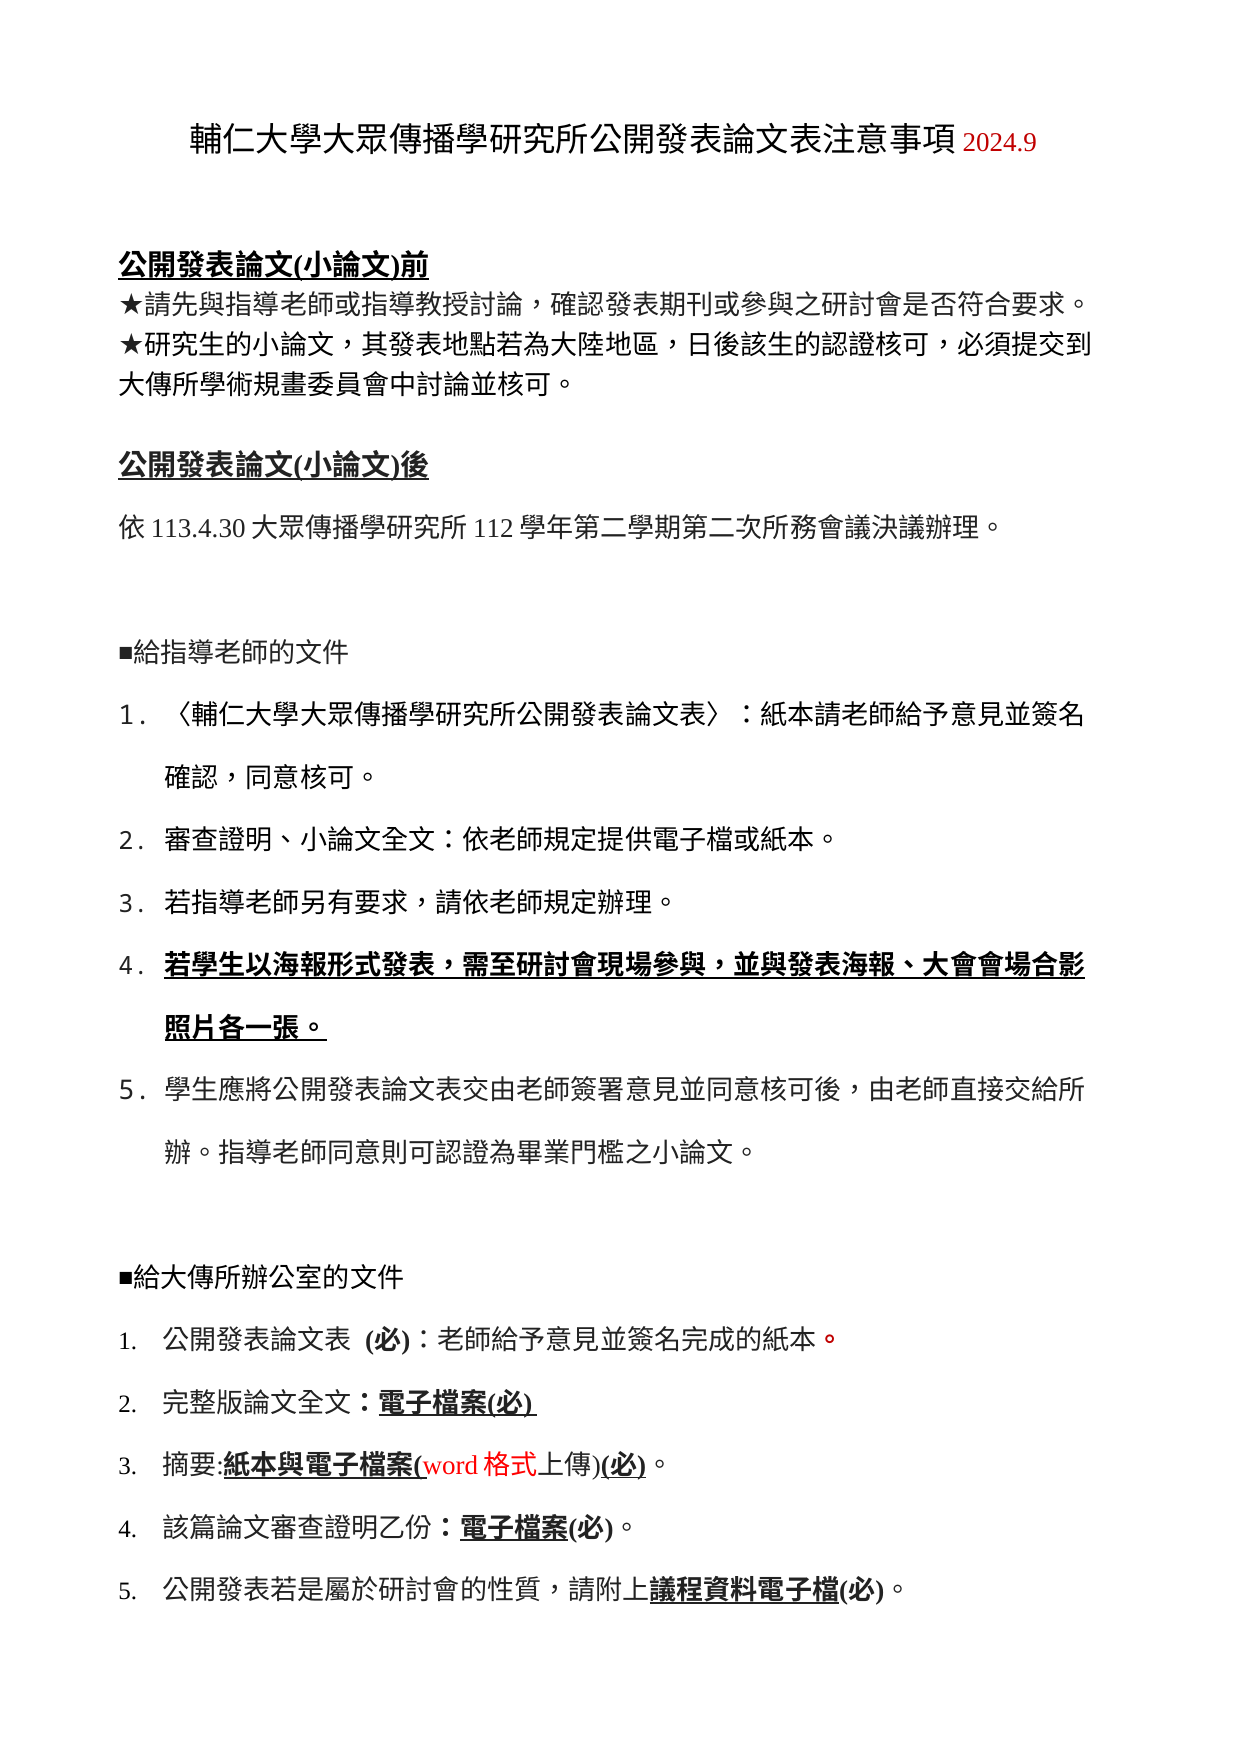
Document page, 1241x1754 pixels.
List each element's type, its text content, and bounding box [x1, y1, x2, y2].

list 〈輔仁大學大眾傳播學研究所公開發表論文表〉：紙本請老師給予意見並簽名確認，同意核可。 [118, 671, 1107, 796]
list 學生應將公開發表論文表交由老師簽署意見並同意核可後，由老師直接交給所辦。指導老師同意則可認證為畢業門檻之小論文。 [118, 1046, 1107, 1171]
text 公開發表論文(小論文)後 [118, 421, 1107, 484]
list 審查證明、小論文全文：依老師規定提供電子檔或紙本。 [118, 796, 1107, 859]
text 依113.4.30大眾傳播學研究所112學年第二學期第二次所務會議決議辦理。 [118, 484, 1107, 546]
list 公開發表論文表 (必)：老師給予意見並簽名完成的紙本。 [118, 1296, 1107, 1359]
list 摘要:紙本與電子檔案(word格式上傳)(必)。 [118, 1421, 1107, 1484]
list 完整版論文全文：電子檔案(必) [118, 1359, 1107, 1421]
text ★研究生的小論文，其發表地點若為大陸地區，日後該生的認證核可，必須提交到大傳所學術規畫委員會中討論並核可。 [118, 323, 1107, 402]
text 輔仁大學大眾傳播學研究所公開發表論文表注意事項2024.9 [118, 96, 1107, 158]
list 公開發表若是屬於研討會的性質，請附上議程資料電子檔(必)。 [118, 1546, 1107, 1609]
text ■給大傳所辦公室的文件 [118, 1234, 1107, 1296]
list 若學生以海報形式發表，需至研討會現場參與，並與發表海報、大會會場合影照片各一張。 [118, 921, 1107, 1046]
text ★請先與指導老師或指導教授討論，確認發表期刊或參與之研討會是否符合要求。 [118, 283, 1107, 323]
list 該篇論文審查證明乙份：電子檔案(必)。 [118, 1484, 1107, 1546]
text 公開發表論文(小論文)前 [118, 221, 1107, 283]
text ■給指導老師的文件 [118, 609, 1107, 671]
list 若指導老師另有要求，請依老師規定辦理。 [118, 859, 1107, 921]
